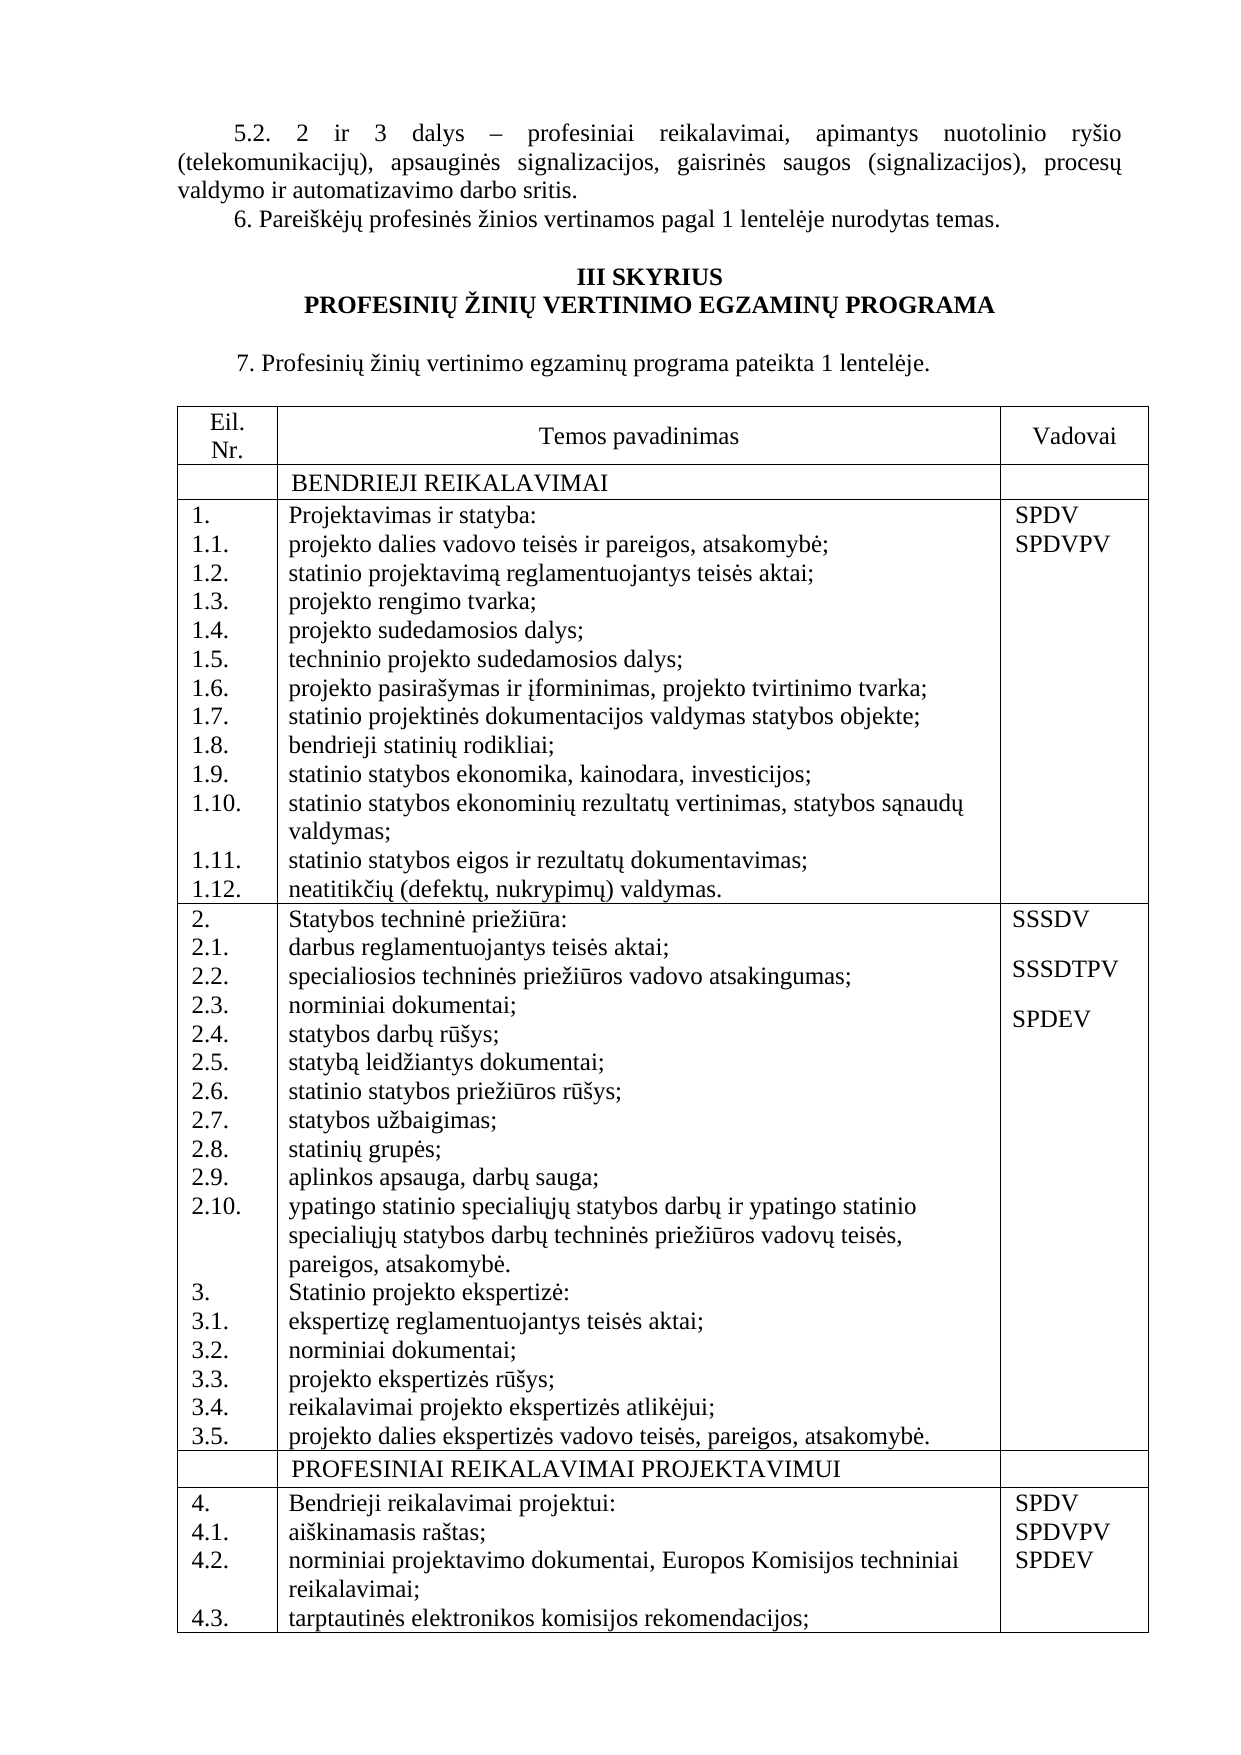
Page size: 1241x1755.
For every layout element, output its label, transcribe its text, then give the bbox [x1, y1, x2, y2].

text PROFESINIŲ ŽINIŲ VERTINIMO EGZAMINŲ PROGRAMA [177, 291, 1122, 319]
table_cell SPDV SPDVPV [1001, 500, 1148, 903]
table_cell BENDRIEJI REIKALAVIMAI [278, 465, 1000, 499]
table_header Vadovai [1001, 407, 1148, 464]
table_cell 1. 1.1. 1.2. 1.3. 1.4. 1.5. 1.6. 1.7. 1.8. 1.9. 1.10. 1.11. 1.12. [178, 500, 277, 903]
table_header Eil. Nr. [178, 407, 277, 464]
table_cell 2. 2.1. 2.2. 2.3. 2.4. 2.5. 2.6. 2.7. 2.8. 2.9. 2.10. 3. 3.1. 3.2. 3.3. 3.4. 3.5. [178, 904, 277, 1450]
table_cell [178, 1451, 277, 1487]
table_cell Statybos techninė priežiūra: darbus reglamentuojantys teisės aktai; specialiosios techninės priežiūros vadovo atsakingumas; norminiai dokumentai; statybos darbų rūšys; statybą leidžiantys dokumentai; statinio statybos priežiūros rūšys; statybos užbaigimas; statinių grupės; aplinkos apsauga, darbų sauga; ypatingo statinio specialiųjų statybos darbų ir ypatingo statinio specialiųjų statybos darbų techninės priežiūros vadovų teisės, pareigos, atsakomybė. Statinio projekto ekspertizė: ekspertizę reglamentuojantys teisės aktai; norminiai dokumentai; projekto ekspertizės rūšys; reikalavimai projekto ekspertizės atlikėjui; projekto dalies ekspertizės vadovo teisės, pareigos, atsakomybė. [278, 904, 1000, 1450]
table_header Temos pavadinimas [278, 407, 1000, 464]
table_cell SSSDV SSSDTPV SPDEV [1001, 904, 1148, 1450]
text III SKYRIUS [177, 262, 1122, 291]
table_cell 4. 4.1. 4.2. 4.3. [178, 1488, 277, 1632]
table_cell [1001, 1451, 1148, 1487]
text 7. Profesinių žinių vertinimo egzaminų programa pateikta 1 lentelėje. [177, 348, 1122, 377]
text 5.2. 2 ir 3 dalys – profesiniai reikalavimai, apimantys nuotolinio ryšio (telekomunikacijų), apsauginės signalizacijos, gaisrinės saugos (signalizacijos), procesų valdymo ir automatizavimo darbo sritis. [177, 118, 1122, 204]
table_cell [178, 465, 277, 499]
table_cell [1001, 465, 1148, 499]
table_cell SPDV SPDVPV SPDEV [1001, 1488, 1148, 1632]
table_cell PROFESINIAI REIKALAVIMAI PROJEKTAVIMUI [278, 1451, 1000, 1487]
table_cell Projektavimas ir statyba: projekto dalies vadovo teisės ir pareigos, atsakomybė; statinio projektavimą reglamentuojantys teisės aktai; projekto rengimo tvarka; projekto sudedamosios dalys; techninio projekto sudedamosios dalys; projekto pasirašymas ir įforminimas, projekto tvirtinimo tvarka; statinio projektinės dokumentacijos valdymas statybos objekte; bendrieji statinių rodikliai; statinio statybos ekonomika, kainodara, investicijos; statinio statybos ekonominių rezultatų vertinimas, statybos sąnaudų valdymas; statinio statybos eigos ir rezultatų dokumentavimas; neatitikčių (defektų, nukrypimų) valdymas. [278, 500, 1000, 903]
table_cell Bendrieji reikalavimai projektui: aiškinamasis raštas; norminiai projektavimo dokumentai, Europos Komisijos techniniai reikalavimai; tarptautinės elektronikos komisijos rekomendacijos; [278, 1488, 1000, 1632]
text 6. Pareiškėjų profesinės žinios vertinamos pagal 1 lentelėje nurodytas temas. [177, 204, 1122, 233]
